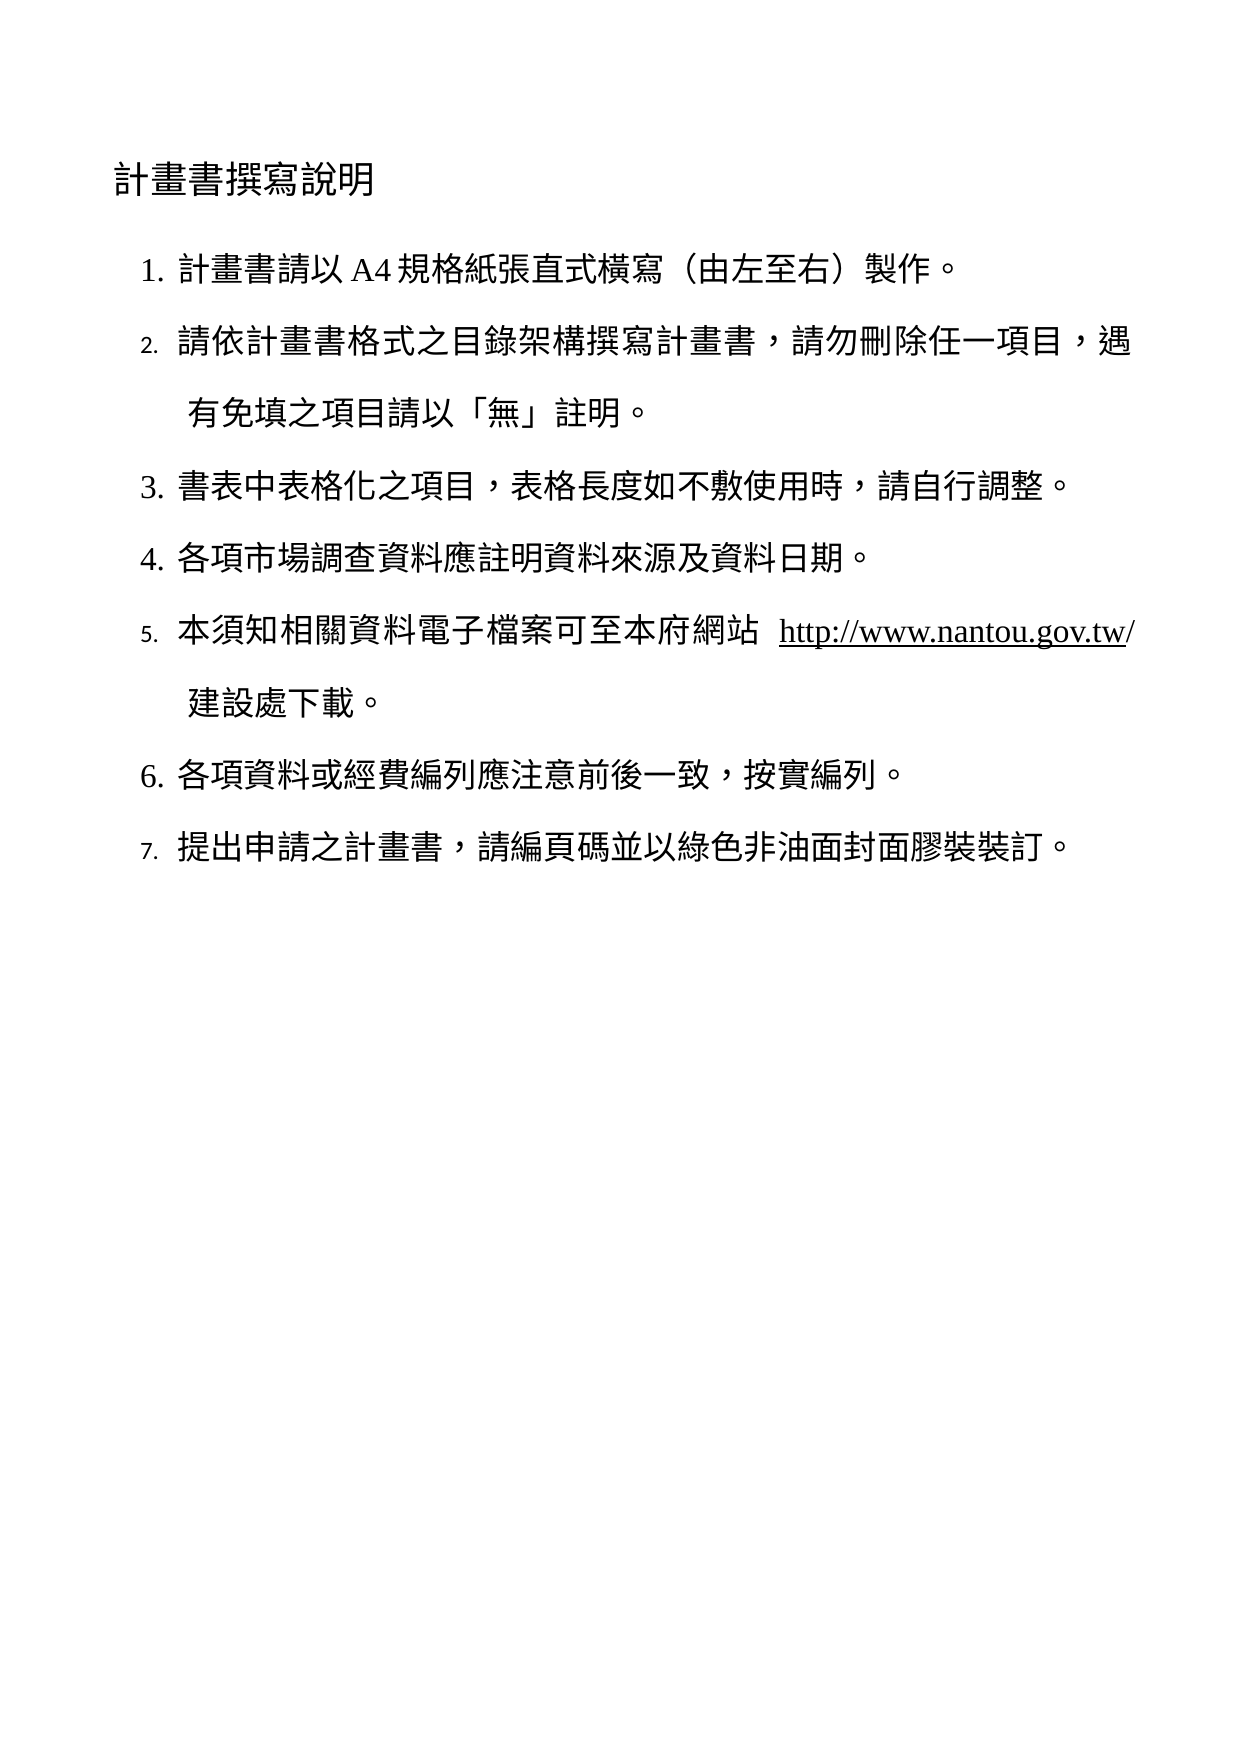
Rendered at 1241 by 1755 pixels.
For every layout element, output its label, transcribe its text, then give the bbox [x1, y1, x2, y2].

list 提出申請之計畫書，請編頁碼並以綠色非油面封面膠裝裝訂。 [140, 821, 1135, 869]
list 請依計畫書格式之目錄架構撰寫計畫書，請勿刪除任一項目，遇有免填之項目請以「無」註明。 [140, 315, 1135, 435]
list 各項資料或經費編列應注意前後一致，按實編列。 [140, 749, 1135, 797]
list 計畫書請以A4規格紙張直式橫寫（由左至右）製作。 [140, 243, 1135, 291]
list 本須知相關資料電子檔案可至本府網站 http://www.nantou.gov.tw/ 建設處下載。 [140, 604, 1135, 724]
text 計畫書撰寫說明 [112, 150, 1135, 204]
list 書表中表格化之項目，表格長度如不敷使用時，請自行調整。 [140, 459, 1135, 508]
list 各項市場調查資料應註明資料來源及資料日期。 [140, 532, 1135, 580]
